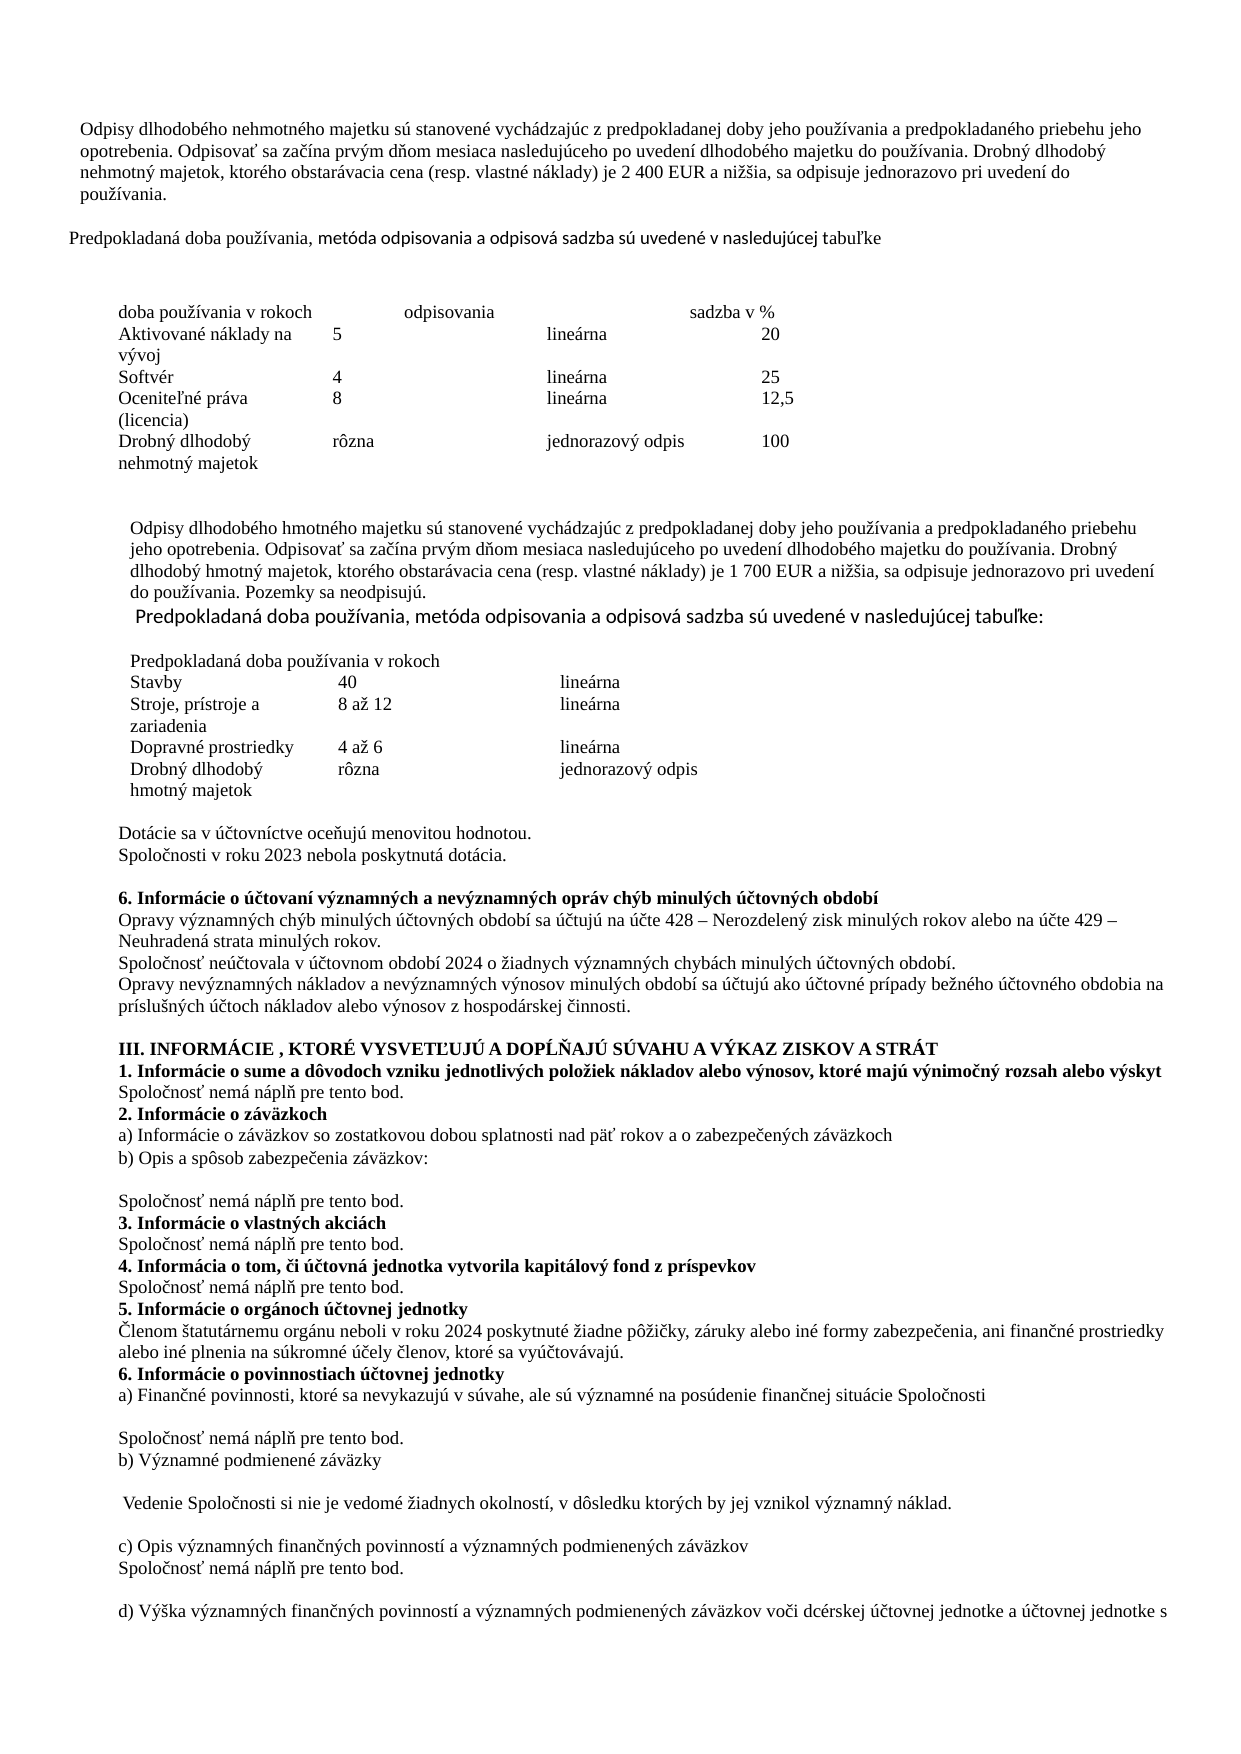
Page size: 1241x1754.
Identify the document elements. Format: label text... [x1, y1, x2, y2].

text Opravy nevýznamných nákladov a nevýznamných výnosov minulých období sa účtujú ako účtovné prípady bežného účtovného obdobia na príslušných účtoch nákladov alebo výnosov z hospodárskej činnosti. [118, 973, 1182, 1016]
text Opravy významných chýb minulých účtovných období sa účtujú na účte 428 – Nerozdelený zisk minulých rokov alebo na účte 429 – Neuhradená strata minulých rokov. [118, 908, 1182, 952]
list a) Informácie o záväzkov so zostatkovou dobou splatnosti nad päť rokov a o zabezpečených záväzkoch [118, 1124, 1182, 1146]
table_cell 25 [750, 366, 964, 387]
list a) Finančné povinnosti, ktoré sa nevykazujú v súvahe, ale sú významné na posúdenie finančnej situácie Spoločnosti [118, 1384, 1182, 1406]
list b) Opis a spôsob zabezpečenia záväzkov: [118, 1147, 1182, 1168]
table_cell lineárna [535, 387, 750, 430]
table_cell 12,5 [750, 387, 964, 430]
table_cell Dopravné prostriedky [119, 736, 327, 758]
table_cell 100 [750, 430, 964, 473]
text 3. Informácie o vlastných akciách [118, 1212, 1182, 1233]
table_cell Drobný dlhodobý hmotný majetok [119, 758, 327, 801]
text Spoločnosť neúčtovala v účtovnom období 2024 o žiadnych významných chybách minulých účtovných období. [118, 952, 1182, 973]
table_cell lineárna [549, 736, 1184, 758]
table_cell 4 až 6 [327, 736, 548, 758]
text 1. Informácie o sume a dôvodoch vzniku jednotlivých položiek nákladov alebo výnosov, ktoré majú výnimočný rozsah alebo výskyt [118, 1059, 1182, 1081]
table_cell 8 [321, 387, 535, 430]
table_cell lineárna [549, 693, 1184, 736]
table_header Odpisy dlhodobého nehmotného majetku sú stanovené vychádzajúc z predpokladanej doby jeho používania a predpokladaného priebehu jeho opotrebenia. Odpisovať sa začína prvým dňom mesiaca nasledujúceho po uvedení dlhodobého majetku do používania. Drobný dlhodobý nehmotný majetok, ktorého obstarávacia cena (resp. vlastné náklady) je 2 400 EUR a nižšia, sa odpisuje jednorazovo pri uvedení do používania. Predpokladaná doba používania, metóda odpisovania a odpisová sadzba sú uvedené v nasledujúcej tabuľke [69, 118, 1160, 279]
table_cell Oceniteľné práva (licencia) [107, 387, 321, 430]
table_cell Predpokladaná doba používania v rokoch [119, 650, 1184, 671]
table_cell Stavby [119, 671, 327, 693]
table_cell Stroje, prístroje a zariadenia [119, 693, 327, 736]
table_header odpisovania [393, 301, 678, 322]
text Spoločnosť nemá náplň pre tento bod. [118, 1081, 1182, 1103]
text 6. Informácie o účtovaní významných a nevýznamných opráv chýb minulých účtovných období [118, 887, 1182, 908]
table_header [1160, 118, 1184, 279]
table_cell jednorazový odpis [549, 758, 1184, 801]
text Vedenie Spoločnosti si nie je vedomé žiadnych okolností, v dôsledku ktorých by jej vznikol významný náklad. [118, 1492, 1182, 1513]
table_cell 8 až 12 [327, 693, 548, 736]
table_cell Softvér [107, 366, 321, 387]
text Spoločnosť nemá náplň pre tento bod. [118, 1190, 1182, 1212]
table_cell 40 [327, 671, 548, 693]
text Dotácie sa v účtovníctve oceňujú menovitou hodnotou. [118, 822, 1182, 844]
text Členom štatutárnemu orgánu neboli v roku 2024 poskytnuté žiadne pôžičky, záruky alebo iné formy zabezpečenia, ani finančné prostriedky alebo iné plnenia na súkromné účely členov, ktoré sa vyúčtovávajú. [118, 1319, 1182, 1363]
table_header sadzba v % [678, 301, 964, 322]
table_cell Drobný dlhodobý nehmotný majetok [107, 430, 321, 473]
text 2. Informácie o záväzkoch [118, 1103, 1182, 1124]
table_header 5 [321, 323, 535, 366]
text III. INFORMÁCIE , KTORÉ VYSVETĽUJÚ A DOPĹŇAJÚ SÚVAHU A VÝKAZ ZISKOV A STRÁT [118, 1038, 1182, 1059]
table_header Aktivované náklady na vývoj [107, 323, 321, 366]
text 6. Informácie o povinnostiach účtovnej jednotky [118, 1363, 1182, 1384]
text Spoločnosť nemá náplň pre tento bod. [118, 1557, 1182, 1578]
text Spoločnosti v roku 2023 nebola poskytnutá dotácia. [118, 844, 1182, 865]
list b) Významné podmienené záväzky [118, 1449, 1182, 1470]
table_cell rôzna [321, 430, 535, 473]
text Spoločnosť nemá náplň pre tento bod. [118, 1233, 1182, 1255]
text 5. Informácie o orgánoch účtovnej jednotky [118, 1298, 1182, 1319]
list c) Opis významných finančných povinností a významných podmienených záväzkov [118, 1535, 1182, 1557]
table_header doba používania v rokoch [107, 301, 393, 322]
table_header 20 [750, 323, 964, 366]
table_cell lineárna [535, 366, 750, 387]
table_header lineárna [535, 323, 750, 366]
text Spoločnosť nemá náplň pre tento bod. [118, 1276, 1182, 1298]
table_header Odpisy dlhodobého hmotného majetku sú stanovené vychádzajúc z predpokladanej doby jeho používania a predpokladaného priebehu jeho opotrebenia. Odpisovať sa začína prvým dňom mesiaca nasledujúceho po uvedení dlhodobého majetku do používania. Drobný dlhodobý hmotný majetok, ktorého obstarávacia cena (resp. vlastné náklady) je 1 700 EUR a nižšia, sa odpisuje jednorazovo pri uvedení do používania. Pozemky sa neodpisujú. Predpokladaná doba používania, metóda odpisovania a odpisová sadzba sú uvedené v nasledujúcej tabuľke: [119, 517, 1184, 650]
text 4. Informácia o tom, či účtovná jednotka vytvorila kapitálový fond z príspevkov [118, 1255, 1182, 1276]
table_cell lineárna [549, 671, 1184, 693]
table_cell jednorazový odpis [535, 430, 750, 473]
list d) Výška významných finančných povinností a významných podmienených záväzkov voči dcérskej účtovnej jednotke a účtovnej jednotke s [118, 1600, 1182, 1621]
table_cell 4 [321, 366, 535, 387]
text Spoločnosť nemá náplň pre tento bod. [118, 1427, 1182, 1449]
table_cell rôzna [327, 758, 548, 801]
